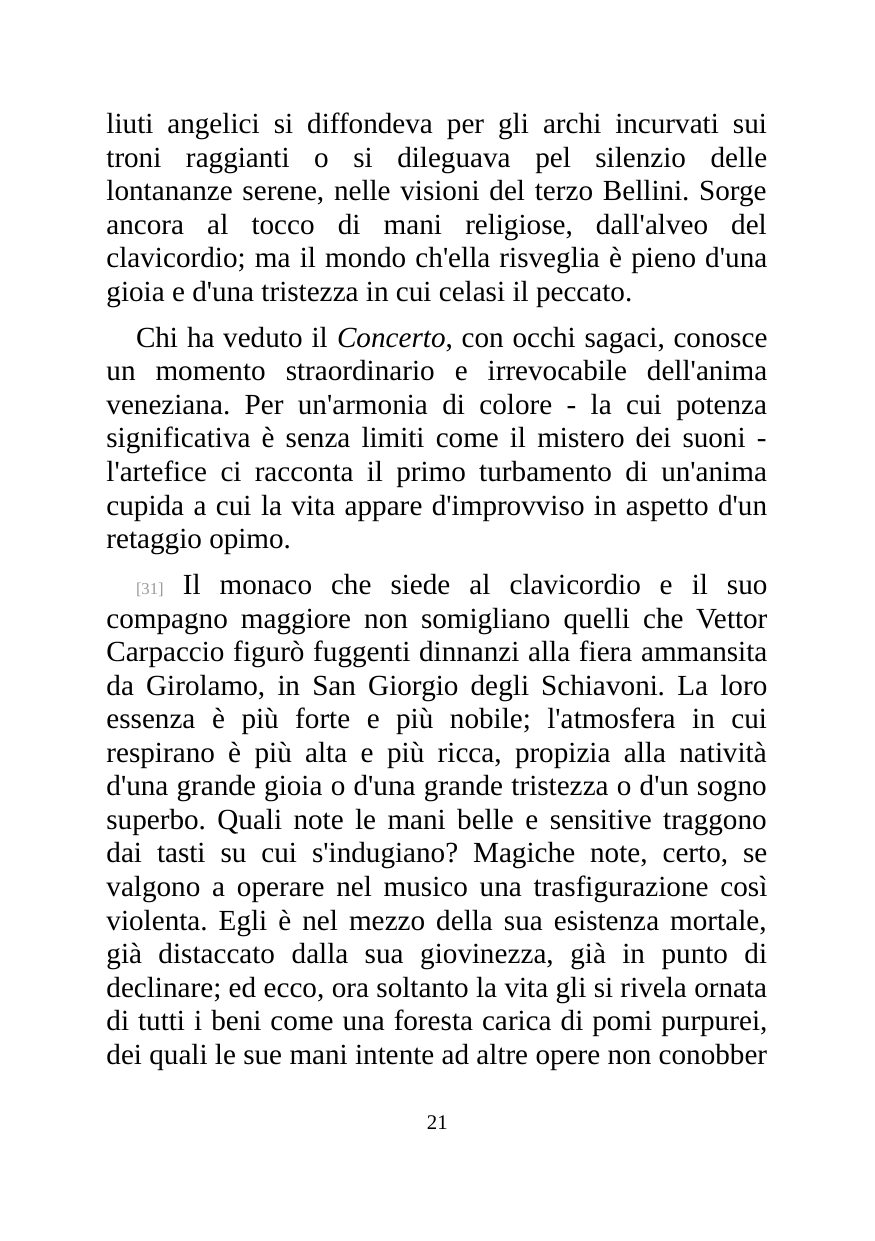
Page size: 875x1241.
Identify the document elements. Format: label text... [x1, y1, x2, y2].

text Chi ha veduto il Concerto, con occhi sagaci, conosce un momento straordinario e irrevocabile dell'anima veneziana. Per un'armonia di colore - la cui potenza significativa è senza limiti come il mistero dei suoni - l'artefice ci racconta il primo turbamento di un'anima cupida a cui la vita appare d'improvviso in aspetto d'un retaggio opimo. [106, 320, 768, 555]
text liuti angelici si diffondeva per gli archi incurvati sui troni raggianti o si dileguava pel silenzio delle lontananze serene, nelle visioni del terzo Bellini. Sorge ancora al tocco di mani religiose, dall'alveo del clavicordio; ma il mondo ch'ella risveglia è pieno d'una gioia e d'una tristezza in cui celasi il peccato. [106, 106, 768, 307]
text [31] Il monaco che siede al clavicordio e il suo compagno maggiore non somigliano quelli che Vettor Carpaccio figurò fuggenti dinnanzi alla fiera ammansita da Girolamo, in San Giorgio degli Schiavoni. La loro essenza è più forte e più nobile; l'atmosfera in cui respirano è più alta e più ricca, propizia alla natività d'una grande gioia o d'una grande tristezza o d'un sogno superbo. Quali note le mani belle e sensitive traggono dai tasti su cui s'indugiano? Magiche note, certo, se valgono a operare nel musico una trasfigurazione così violenta. Egli è nel mezzo della sua esistenza mortale, già distaccato dalla sua giovinezza, già in punto di declinare; ed ecco, ora soltanto la vita gli si rivela ornata di tutti i beni come una foresta carica di pomi purpurei, dei quali le sue mani intente ad altre opere non conobber [106, 567, 768, 1070]
